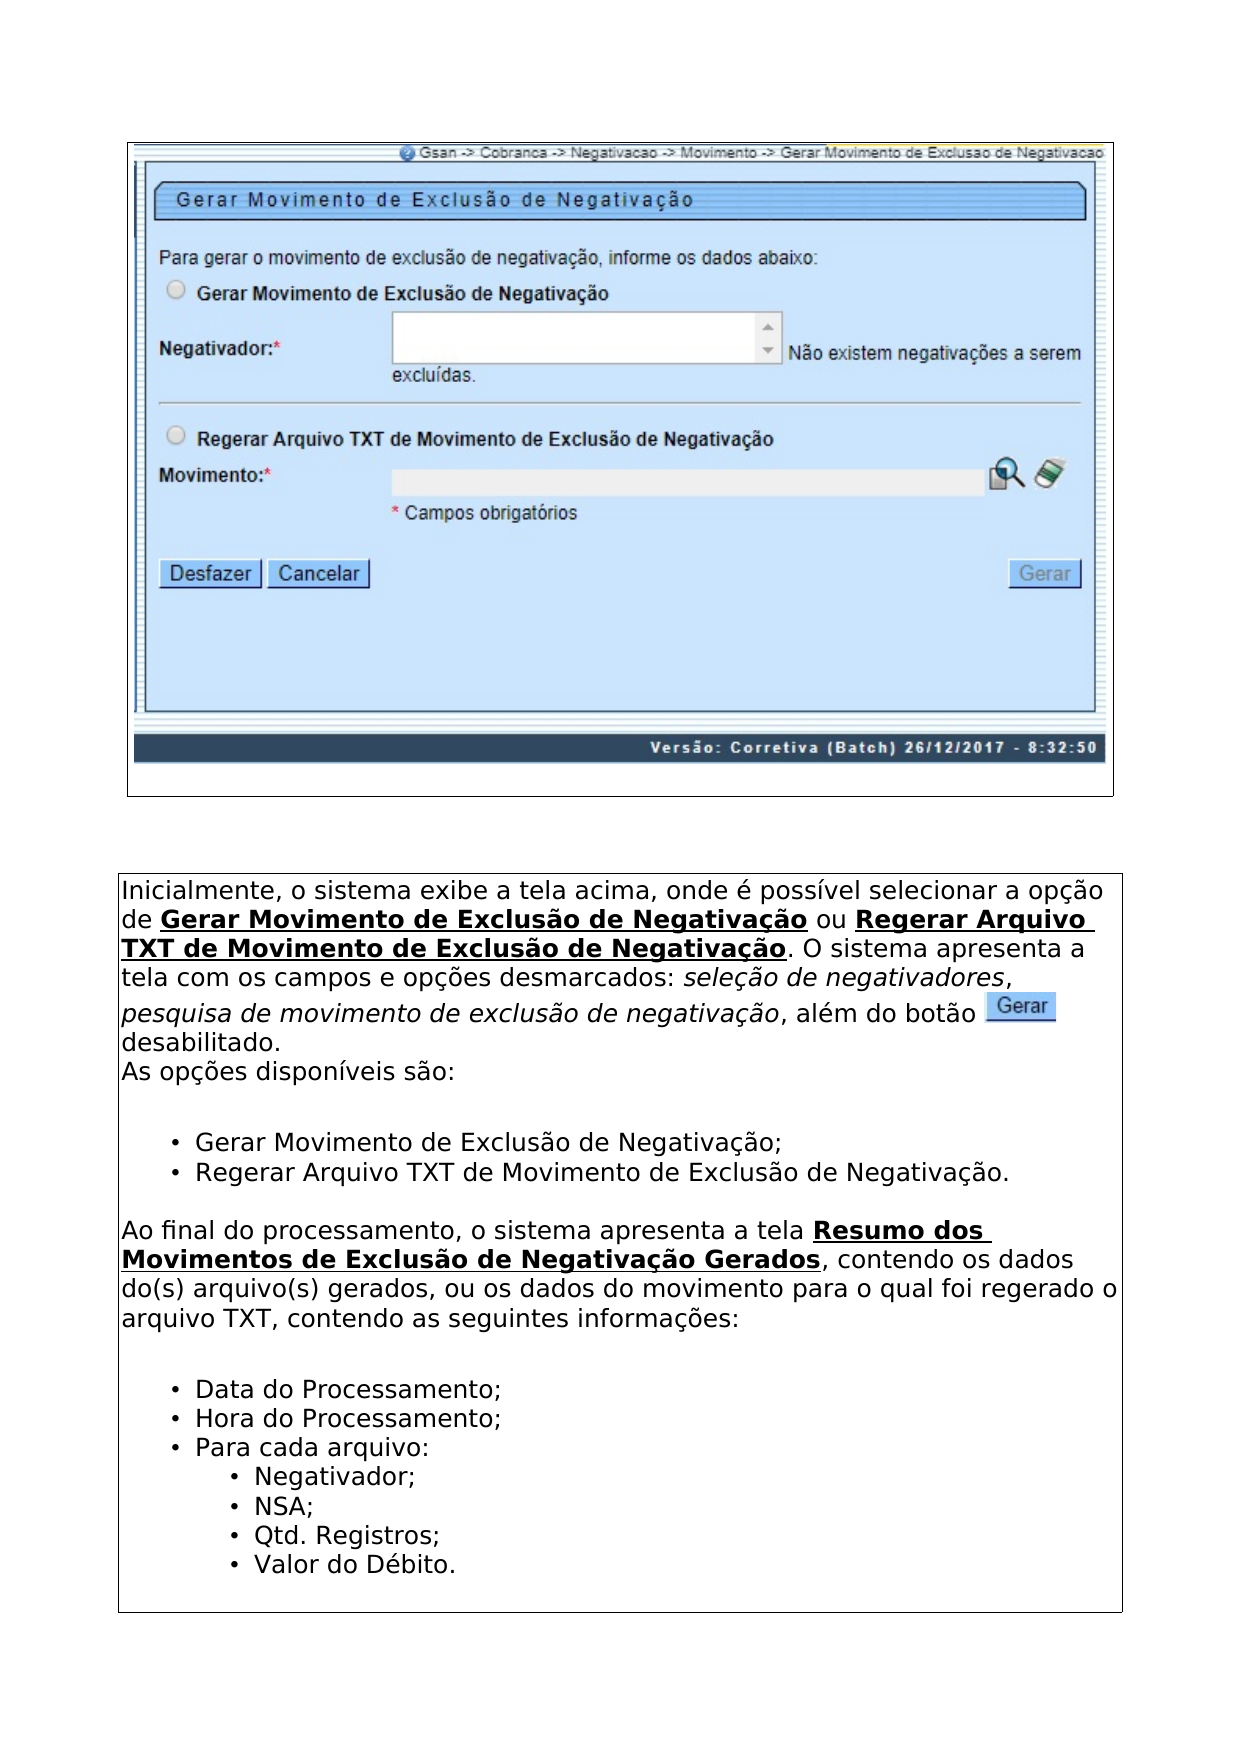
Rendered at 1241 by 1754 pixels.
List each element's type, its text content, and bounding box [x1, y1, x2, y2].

picture [134, 144, 1107, 764]
table_header Inicialmente, o sistema exibe a tela acima, onde é possível selecionar a opção de Gerar Movimento de Exclusão de Negativação ou Regerar Arquivo TXT de Movimento de Exclusão de Negativação. O sistema apresenta a tela com os campos e opções desmarcados: seleção de negativadores, pesquisa de movimento de exclusão de negativação, além do botão desabilitado. As opções disponíveis são: Gerar Movimento de Exclusão de Negativação; Regerar Arquivo TXT de Movimento de Exclusão de Negativação. Ao final do processamento, o sistema apresenta a tela Resumo dos Movimentos de Exclusão de Negativação Gerados, contendo os dados do(s) arquivo(s) gerados, ou os dados do movimento para o qual foi regerado o arquivo TXT, contendo as seguintes informações: Data do Processamento; Hora do Processamento; Para cada arquivo: Negativador; NSA; Qtd. Registros; Valor do Débito. [119, 874, 1122, 1612]
picture [984, 992, 1057, 1023]
table_header [128, 143, 1113, 796]
